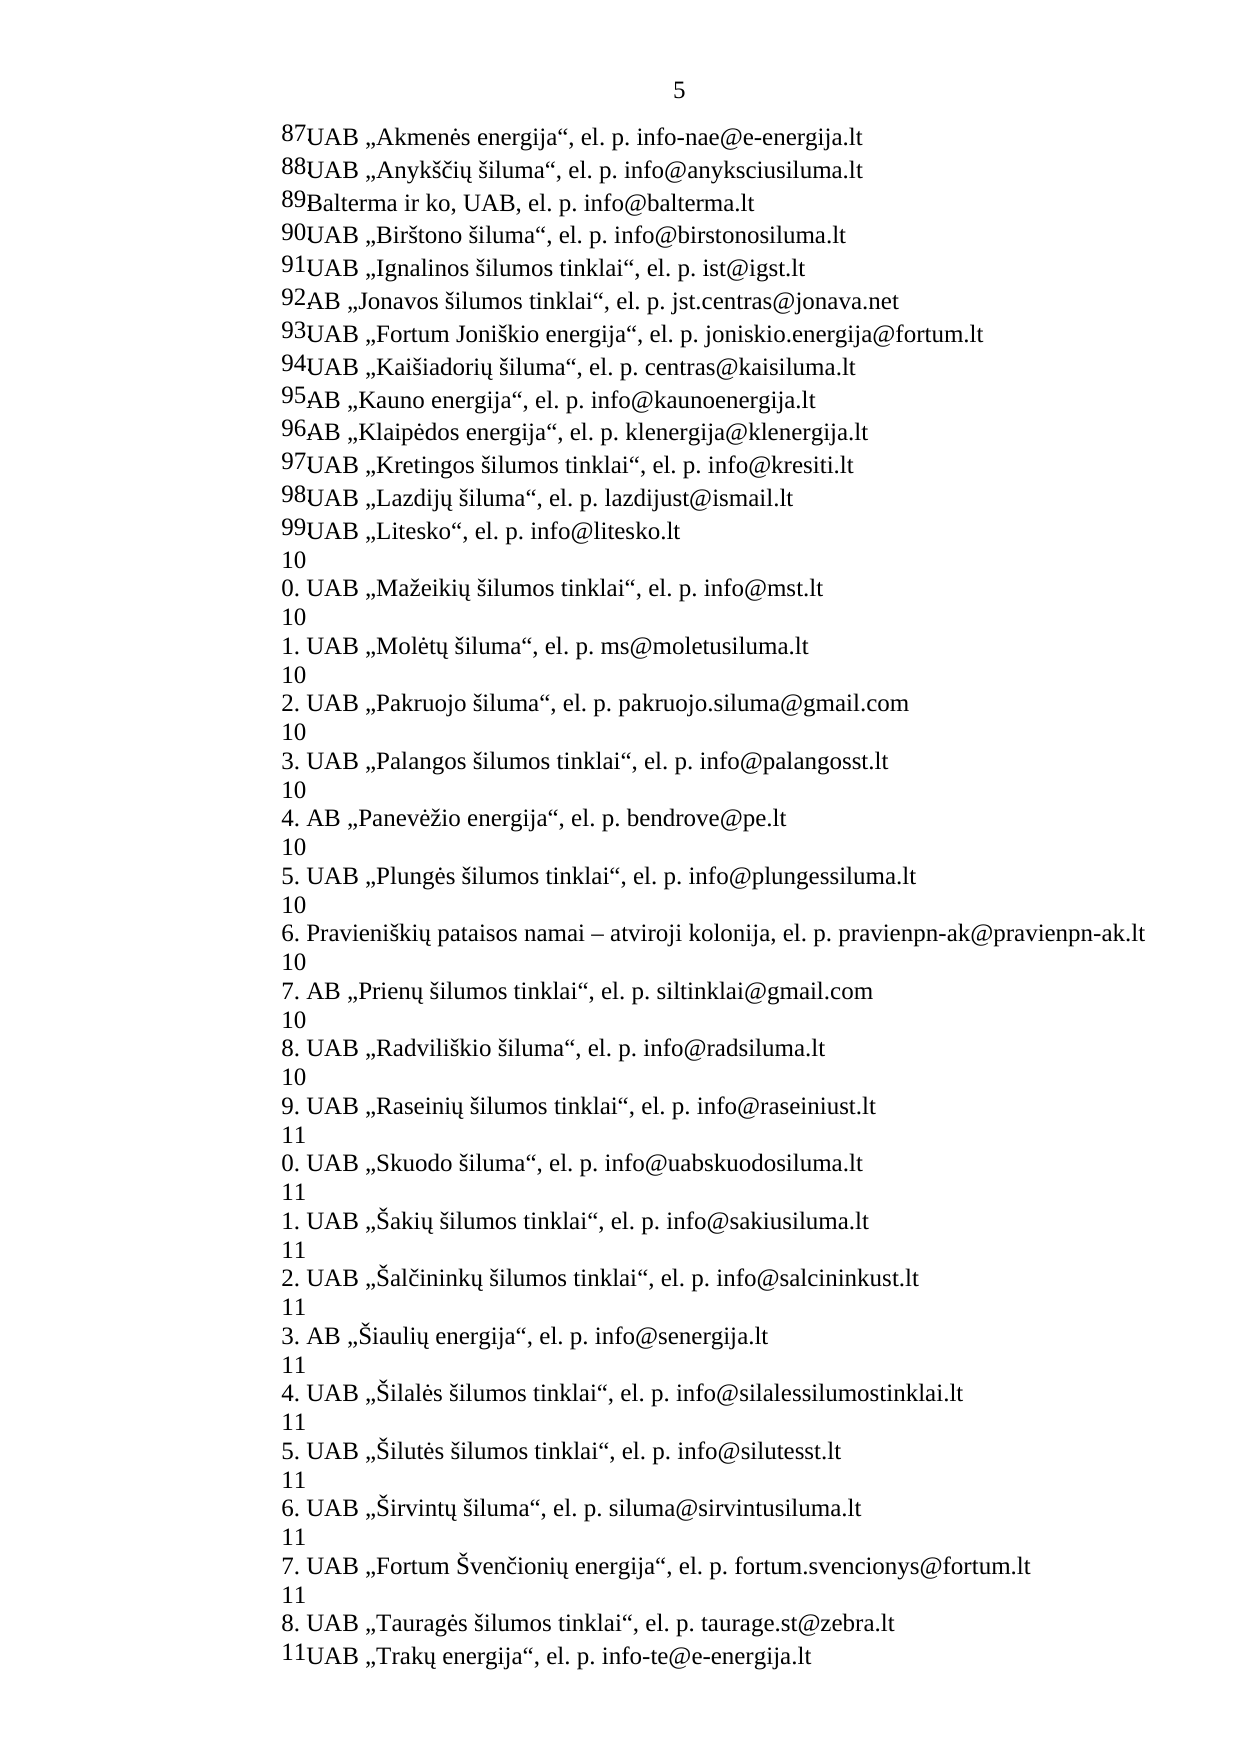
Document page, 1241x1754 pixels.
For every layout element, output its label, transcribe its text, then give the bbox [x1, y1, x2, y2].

table_cell UAB „Anykščių šiluma“, el. p. info@anyksciusiluma.lt [295, 151, 1180, 184]
table_cell [189, 1350, 295, 1407]
table_cell UAB „Skuodo šiluma“, el. p. info@uabskuodosiluma.lt [295, 1120, 1180, 1177]
table_cell [189, 479, 295, 512]
table_cell [189, 1292, 295, 1350]
table_cell [189, 660, 295, 717]
table_cell [189, 832, 295, 890]
table_cell UAB „Lazdijų šiluma“, el. p. lazdijust@ismail.lt [295, 479, 1180, 512]
table_cell AB „Kauno energija“, el. p. info@kaunoenergija.lt [295, 381, 1180, 413]
table_cell UAB „Ignalinos šilumos tinklai“, el. p. ist@igst.lt [295, 249, 1180, 282]
table_cell UAB „Raseinių šilumos tinklai“, el. p. info@raseiniust.lt [295, 1062, 1180, 1120]
table_cell [189, 1522, 295, 1580]
table_cell UAB „Fortum Švenčionių energija“, el. p. fortum.svencionys@fortum.lt [295, 1522, 1180, 1580]
table_cell UAB „Širvintų šiluma“, el. p. siluma@sirvintusiluma.lt [295, 1465, 1180, 1522]
table_cell [189, 217, 295, 249]
table_cell UAB „Litesko“, el. p. info@litesko.lt [295, 512, 1180, 545]
table_cell UAB „Palangos šilumos tinklai“, el. p. info@palangosst.lt [295, 717, 1180, 775]
table_cell [189, 602, 295, 660]
table_cell [189, 282, 295, 315]
table_cell [189, 775, 295, 832]
table_cell [189, 1407, 295, 1465]
table_cell UAB „Mažeikių šilumos tinklai“, el. p. info@mst.lt [295, 545, 1180, 602]
table_cell [189, 1062, 295, 1120]
table_cell Pravieniškių pataisos namai – atviroji kolonija, el. p. pravienpn-ak@pravienpn-ak.lt [295, 890, 1180, 947]
table_cell [189, 1005, 295, 1062]
table_cell UAB „Molėtų šiluma“, el. p. ms@moletusiluma.lt [295, 602, 1180, 660]
table_cell [189, 545, 295, 602]
table_cell UAB „Šalčininkų šilumos tinklai“, el. p. info@salcininkust.lt [295, 1235, 1180, 1292]
table_cell AB „Jonavos šilumos tinklai“, el. p. jst.centras@jonava.net [295, 282, 1180, 315]
table_cell [189, 151, 295, 184]
table_cell UAB „Šilutės šilumos tinklai“, el. p. info@silutesst.lt [295, 1407, 1180, 1465]
table_cell [189, 348, 295, 381]
table_cell UAB „Fortum Joniškio energija“, el. p. joniskio.energija@fortum.lt [295, 315, 1180, 348]
table_cell UAB „Šakių šilumos tinklai“, el. p. info@sakiusiluma.lt [295, 1177, 1180, 1235]
table_cell UAB „Kaišiadorių šiluma“, el. p. centras@kaisiluma.lt [295, 348, 1180, 381]
table_cell [189, 1465, 295, 1522]
table_cell [189, 512, 295, 545]
table_cell UAB „Birštono šiluma“, el. p. info@birstonosiluma.lt [295, 217, 1180, 249]
table_cell [189, 1235, 295, 1292]
table_cell UAB „Tauragės šilumos tinklai“, el. p. taurage.st@zebra.lt [295, 1580, 1180, 1637]
table_cell [189, 249, 295, 282]
table_cell [189, 1177, 295, 1235]
table_cell [189, 381, 295, 413]
table_cell [189, 717, 295, 775]
table_cell [189, 315, 295, 348]
table_cell UAB „Šilalės šilumos tinklai“, el. p. info@silalessilumostinklai.lt [295, 1350, 1180, 1407]
table_cell [189, 947, 295, 1005]
table_cell [189, 118, 295, 151]
table_cell [189, 446, 295, 479]
table_cell [189, 414, 295, 446]
table_cell [189, 1637, 295, 1670]
table_cell UAB „Kretingos šilumos tinklai“, el. p. info@kresiti.lt [295, 446, 1180, 479]
table_cell AB „Prienų šilumos tinklai“, el. p. siltinklai@gmail.com [295, 947, 1180, 1005]
table_cell AB „Šiaulių energija“, el. p. info@senergija.lt [295, 1292, 1180, 1350]
table_cell [189, 184, 295, 217]
table_cell UAB „Radviliškio šiluma“, el. p. info@radsiluma.lt [295, 1005, 1180, 1062]
table_cell UAB „Akmenės energija“, el. p. info-nae@e-energija.lt [295, 118, 1180, 151]
table_cell UAB „Trakų energija“, el. p. info-te@e-energija.lt [295, 1637, 1180, 1670]
table_cell UAB „Pakruojo šiluma“, el. p. pakruojo.siluma@gmail.com [295, 660, 1180, 717]
table_cell [189, 1580, 295, 1637]
table_cell Balterma ir ko, UAB, el. p. info@balterma.lt [295, 184, 1180, 217]
table_cell AB „Panevėžio energija“, el. p. bendrove@pe.lt [295, 775, 1180, 832]
table_cell UAB „Plungės šilumos tinklai“, el. p. info@plungessiluma.lt [295, 832, 1180, 890]
table_cell [189, 890, 295, 947]
table_cell [189, 1120, 295, 1177]
table_cell AB „Klaipėdos energija“, el. p. klenergija@klenergija.lt [295, 414, 1180, 446]
